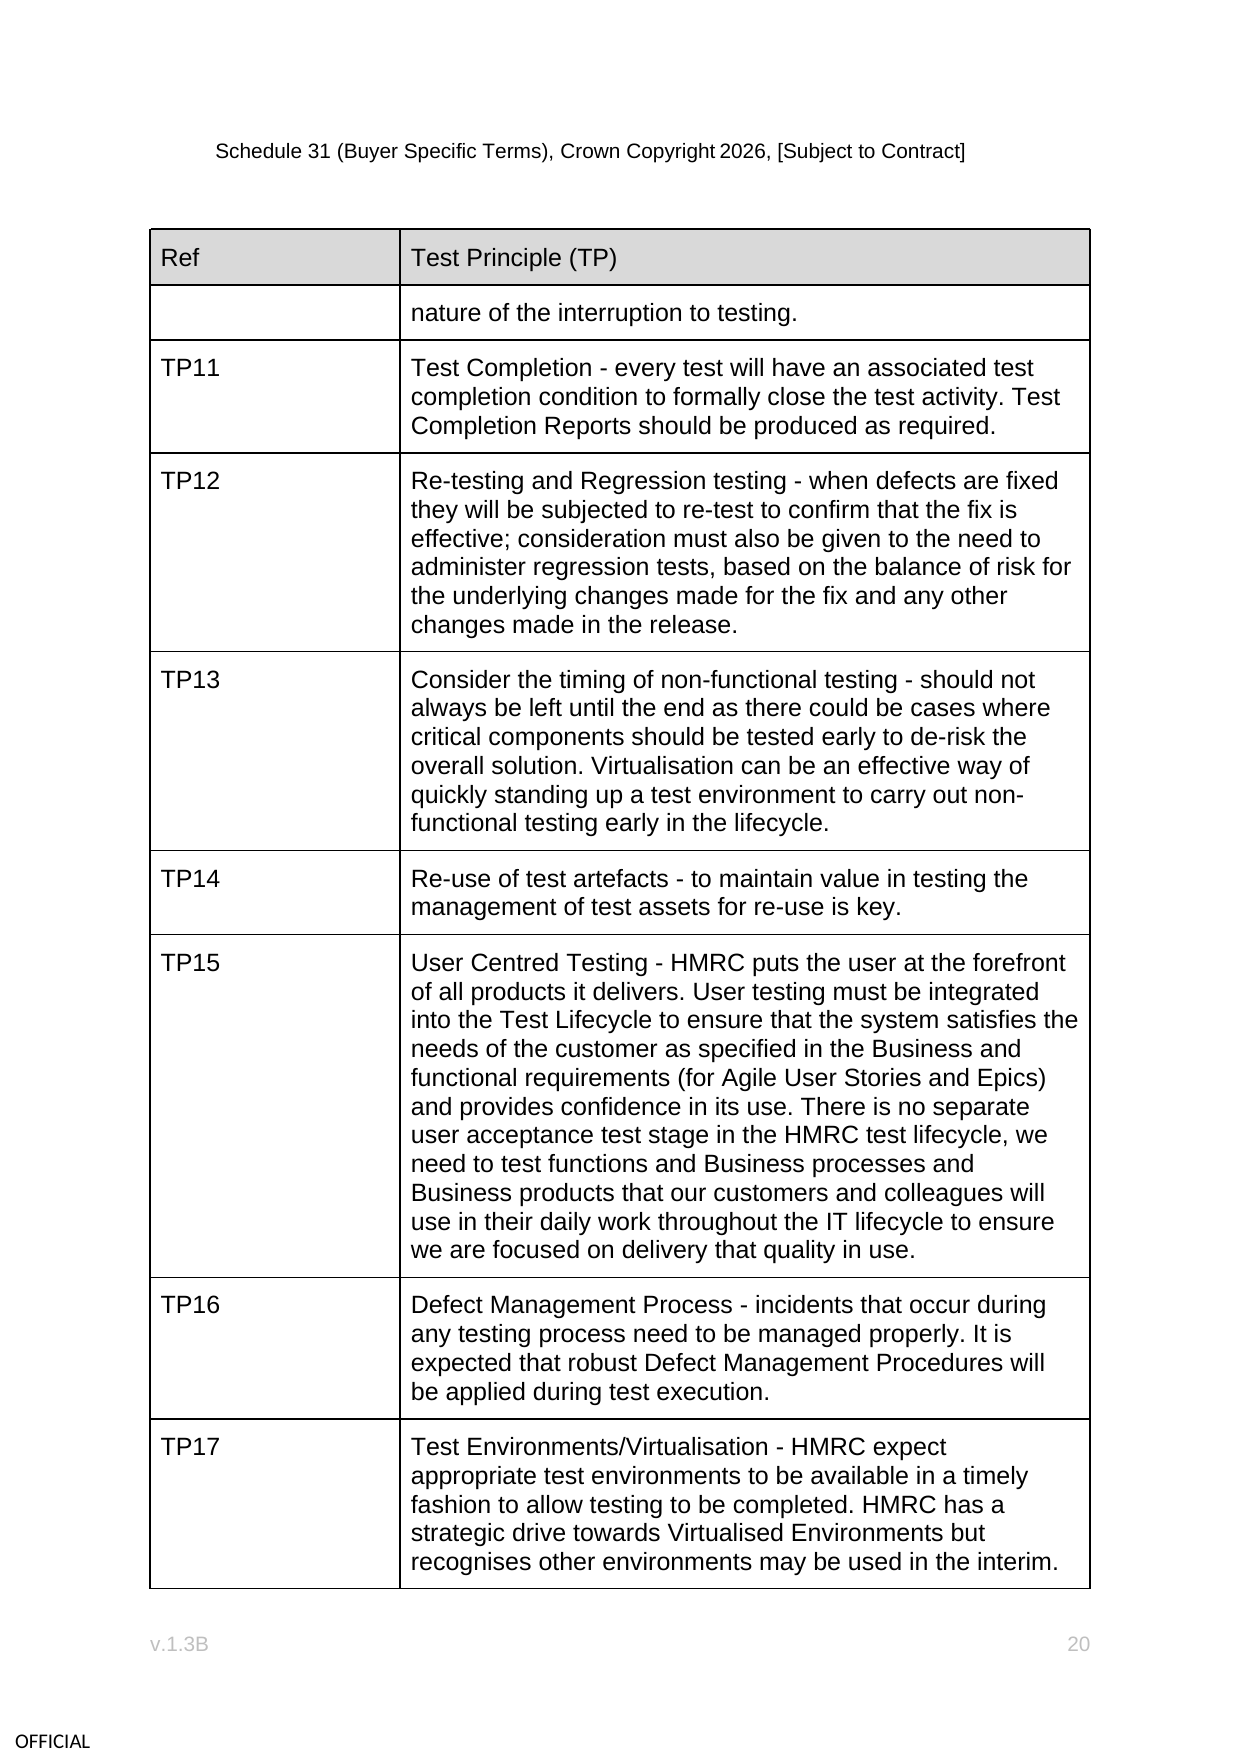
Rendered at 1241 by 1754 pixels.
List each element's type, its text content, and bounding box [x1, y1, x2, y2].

table_cell TP11 [151, 341, 399, 452]
table_cell [151, 286, 399, 339]
table_header Ref [151, 230, 399, 284]
table_cell TP16 [151, 1278, 399, 1418]
table_cell Re-testing and Regression testing - when defects are fixed they will be subjected to re-test to confirm that the fix is effective; consideration must also be given to the need to administer regression tests, based on the balance of risk for the underlying changes made for the fix and any other changes made in the release. [401, 454, 1089, 651]
table_cell Test Completion - every test will have an associated test completion condition to formally close the test activity. Test Completion Reports should be produced as required. [401, 341, 1089, 452]
table_cell Consider the timing of non-functional testing - should not always be left until the end as there could be cases where critical components should be tested early to de-risk the overall solution. Virtualisation can be an effective way of quickly standing up a test environment to carry out non-functional testing early in the lifecycle. [401, 652, 1089, 849]
table_cell Defect Management Process - incidents that occur during any testing process need to be managed properly. It is expected that robust Defect Management Procedures will be applied during test execution. [401, 1278, 1089, 1418]
table_cell TP15 [151, 935, 399, 1276]
table_cell Test Environments/Virtualisation - HMRC expect appropriate test environments to be available in a timely fashion to allow testing to be completed. HMRC has a strategic drive towards Virtualised Environments but recognises other environments may be used in the interim. [401, 1420, 1089, 1588]
table_cell TP13 [151, 652, 399, 849]
table_cell TP17 [151, 1420, 399, 1588]
table_header Test Principle (TP) [401, 230, 1089, 284]
table_cell TP14 [151, 851, 399, 934]
table_cell nature of the interruption to testing. [401, 286, 1089, 339]
table_cell User Centred Testing - HMRC puts the user at the forefront of all products it delivers. User testing must be integrated into the Test Lifecycle to ensure that the system satisfies the needs of the customer as specified in the Business and functional requirements (for Agile User Stories and Epics) and provides confidence in its use. There is no separate user acceptance test stage in the HMRC test lifecycle, we need to test functions and Business processes and Business products that our customers and colleagues will use in their daily work throughout the IT lifecycle to ensure we are focused on delivery that quality in use. [401, 935, 1089, 1276]
table_cell Re-use of test artefacts - to maintain value in testing the management of test assets for re-use is key. [401, 851, 1089, 934]
table_cell TP12 [151, 454, 399, 651]
